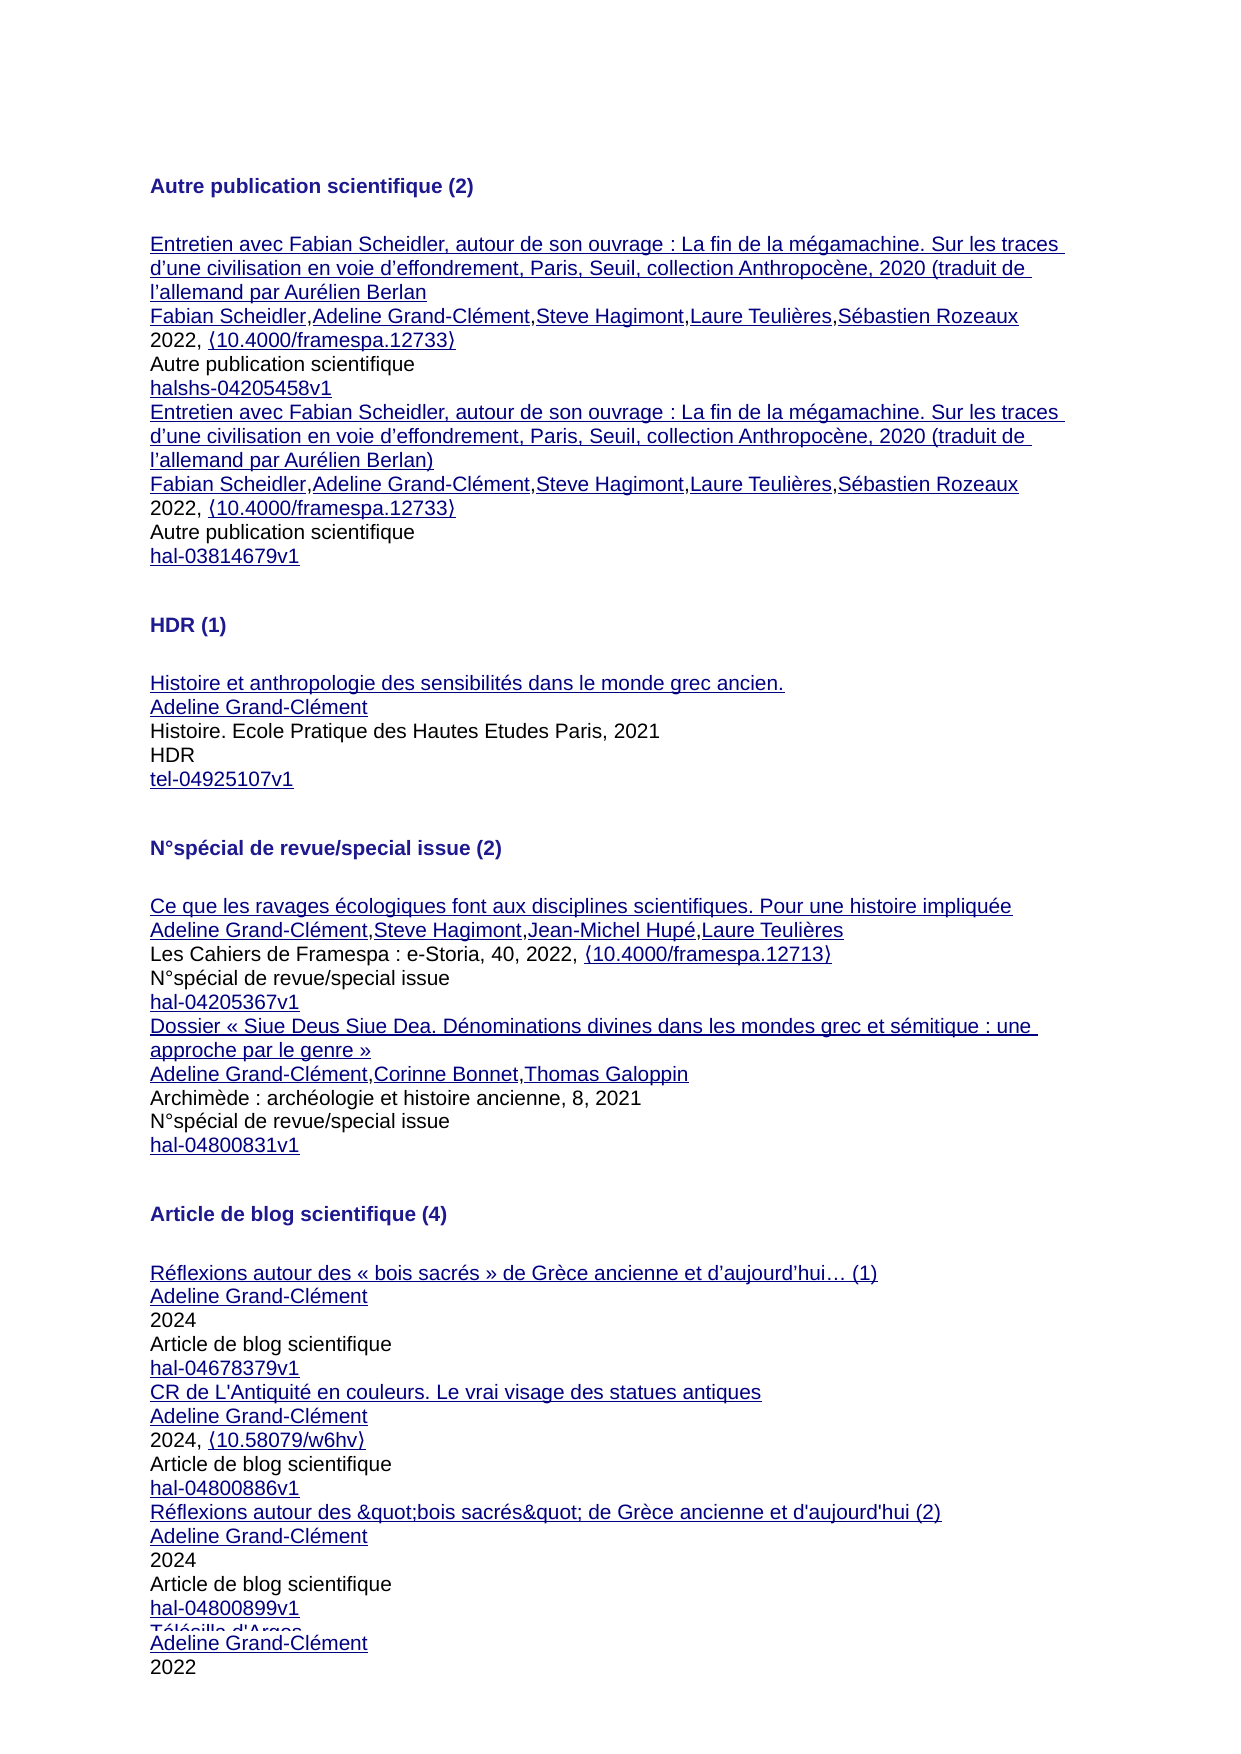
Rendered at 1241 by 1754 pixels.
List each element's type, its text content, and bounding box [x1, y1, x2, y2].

subtitle Autre publication scientifique (2) [150, 174, 1090, 198]
table_header Ce que les ravages écologiques font aux disciplines scientifiques. Pour une histoire impliquée Adeline Grand-Clément,Steve Hagimont,Jean-Michel Hupé,Laure Teulières Les Cahiers de Framespa : e-Storia, 40, 2022, ⟨10.4000/framespa.12713⟩ N°spécial de revue/special issue hal-04205367v1 [150, 894, 1090, 1013]
table_cell Télésilla d'Argos Adeline Grand-Clément 2022 [150, 1620, 1090, 1679]
table_cell Dossier « Siue Deus Siue Dea. Dénominations divines dans les mondes grec et sémitique : une approche par le genre » Adeline Grand-Clément,Corinne Bonnet,Thomas Galoppin Archimède : archéologie et histoire ancienne, 8, 2021 N°spécial de revue/special issue hal-04800831v1 [150, 1014, 1090, 1157]
table_header Entretien avec Fabian Scheidler, autour de son ouvrage : La fin de la mégamachine. Sur les traces d’une civilisation en voie d’effondrement, Paris, Seuil, collection Anthropocène, 2020 (traduit de l’allemand par Aurélien Berlan Fabian Scheidler,Adeline Grand-Clément,Steve Hagimont,Laure Teulières,Sébastien Rozeaux 2022, ⟨10.4000/framespa.12733⟩ Autre publication scientifique halshs-04205458v1 [150, 232, 1090, 400]
table_header Réflexions autour des « bois sacrés » de Grèce ancienne et d’aujourd’hui… (1) Adeline Grand-Clément 2024 Article de blog scientifique hal-04678379v1 [150, 1260, 1090, 1380]
table_cell Entretien avec Fabian Scheidler, autour de son ouvrage : La fin de la mégamachine. Sur les traces d’une civilisation en voie d’effondrement, Paris, Seuil, collection Anthropocène, 2020 (traduit de l’allemand par Aurélien Berlan) Fabian Scheidler,Adeline Grand-Clément,Steve Hagimont,Laure Teulières,Sébastien Rozeaux 2022, ⟨10.4000/framespa.12733⟩ Autre publication scientifique hal-03814679v1 [150, 400, 1090, 568]
subtitle N°spécial de revue/special issue (2) [150, 835, 1090, 859]
table_cell CR de L'Antiquité en couleurs. Le vrai visage des statues antiques Adeline Grand-Clément 2024, ⟨10.58079/w6hv⟩ Article de blog scientifique hal-04800886v1 [150, 1380, 1090, 1500]
table_header Histoire et anthropologie des sensibilités dans le monde grec ancien. Adeline Grand-Clément Histoire. Ecole Pratique des Hautes Etudes Paris, 2021 HDR tel-04925107v1 [150, 671, 1090, 791]
subtitle Article de blog scientifique (4) [150, 1202, 1090, 1226]
subtitle HDR (1) [150, 612, 1090, 636]
table_cell Réflexions autour des &quot;bois sacrés&quot; de Grèce ancienne et d'aujourd'hui (2) Adeline Grand-Clément 2024 Article de blog scientifique hal-04800899v1 [150, 1500, 1090, 1620]
